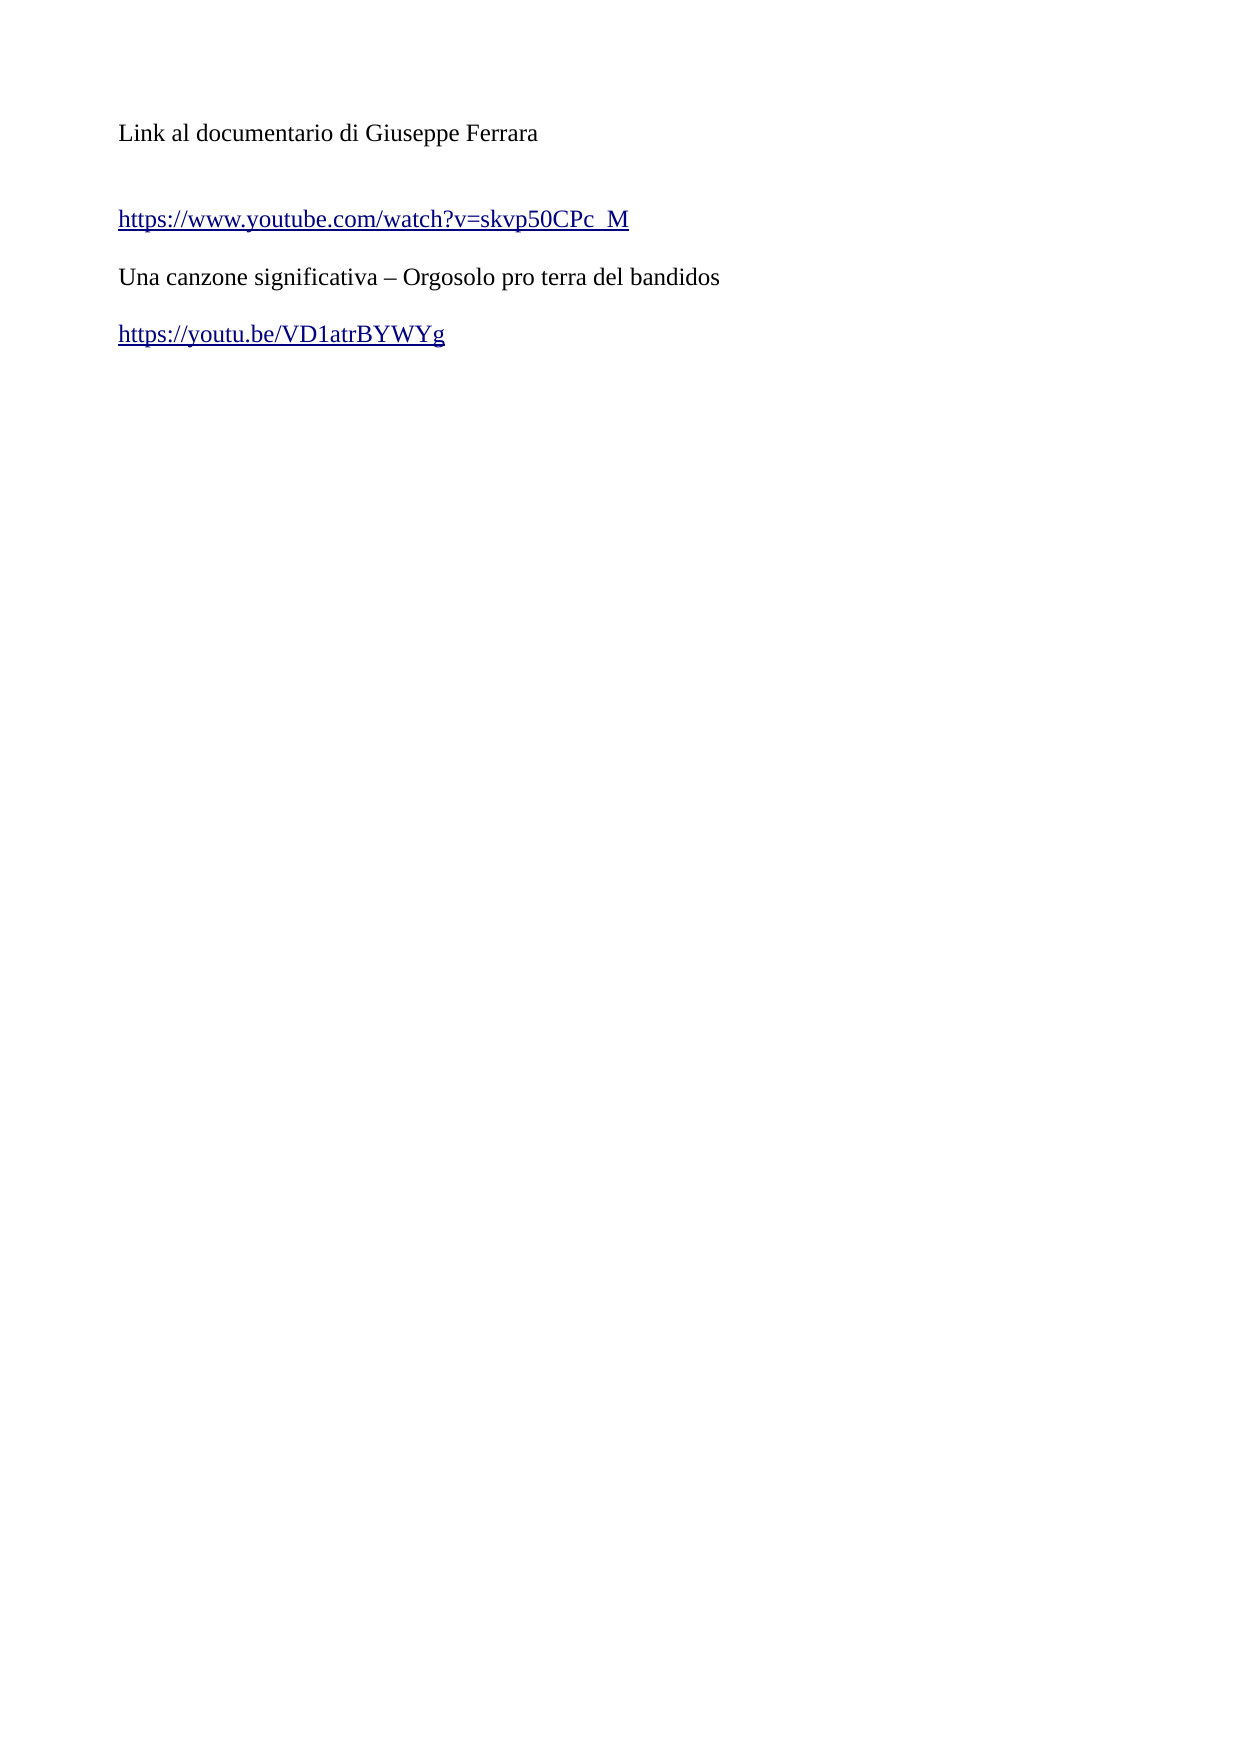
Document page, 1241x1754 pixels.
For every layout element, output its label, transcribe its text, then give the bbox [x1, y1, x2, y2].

text Link al documentario di Giuseppe Ferrara [118, 118, 1122, 147]
text https://www.youtube.com/watch?v=skvp50CPc_M [118, 204, 1122, 233]
text https://youtu.be/VD1atrBYWYg [118, 319, 1122, 348]
text Una canzone significativa – Orgosolo pro terra del bandidos [118, 262, 1122, 291]
